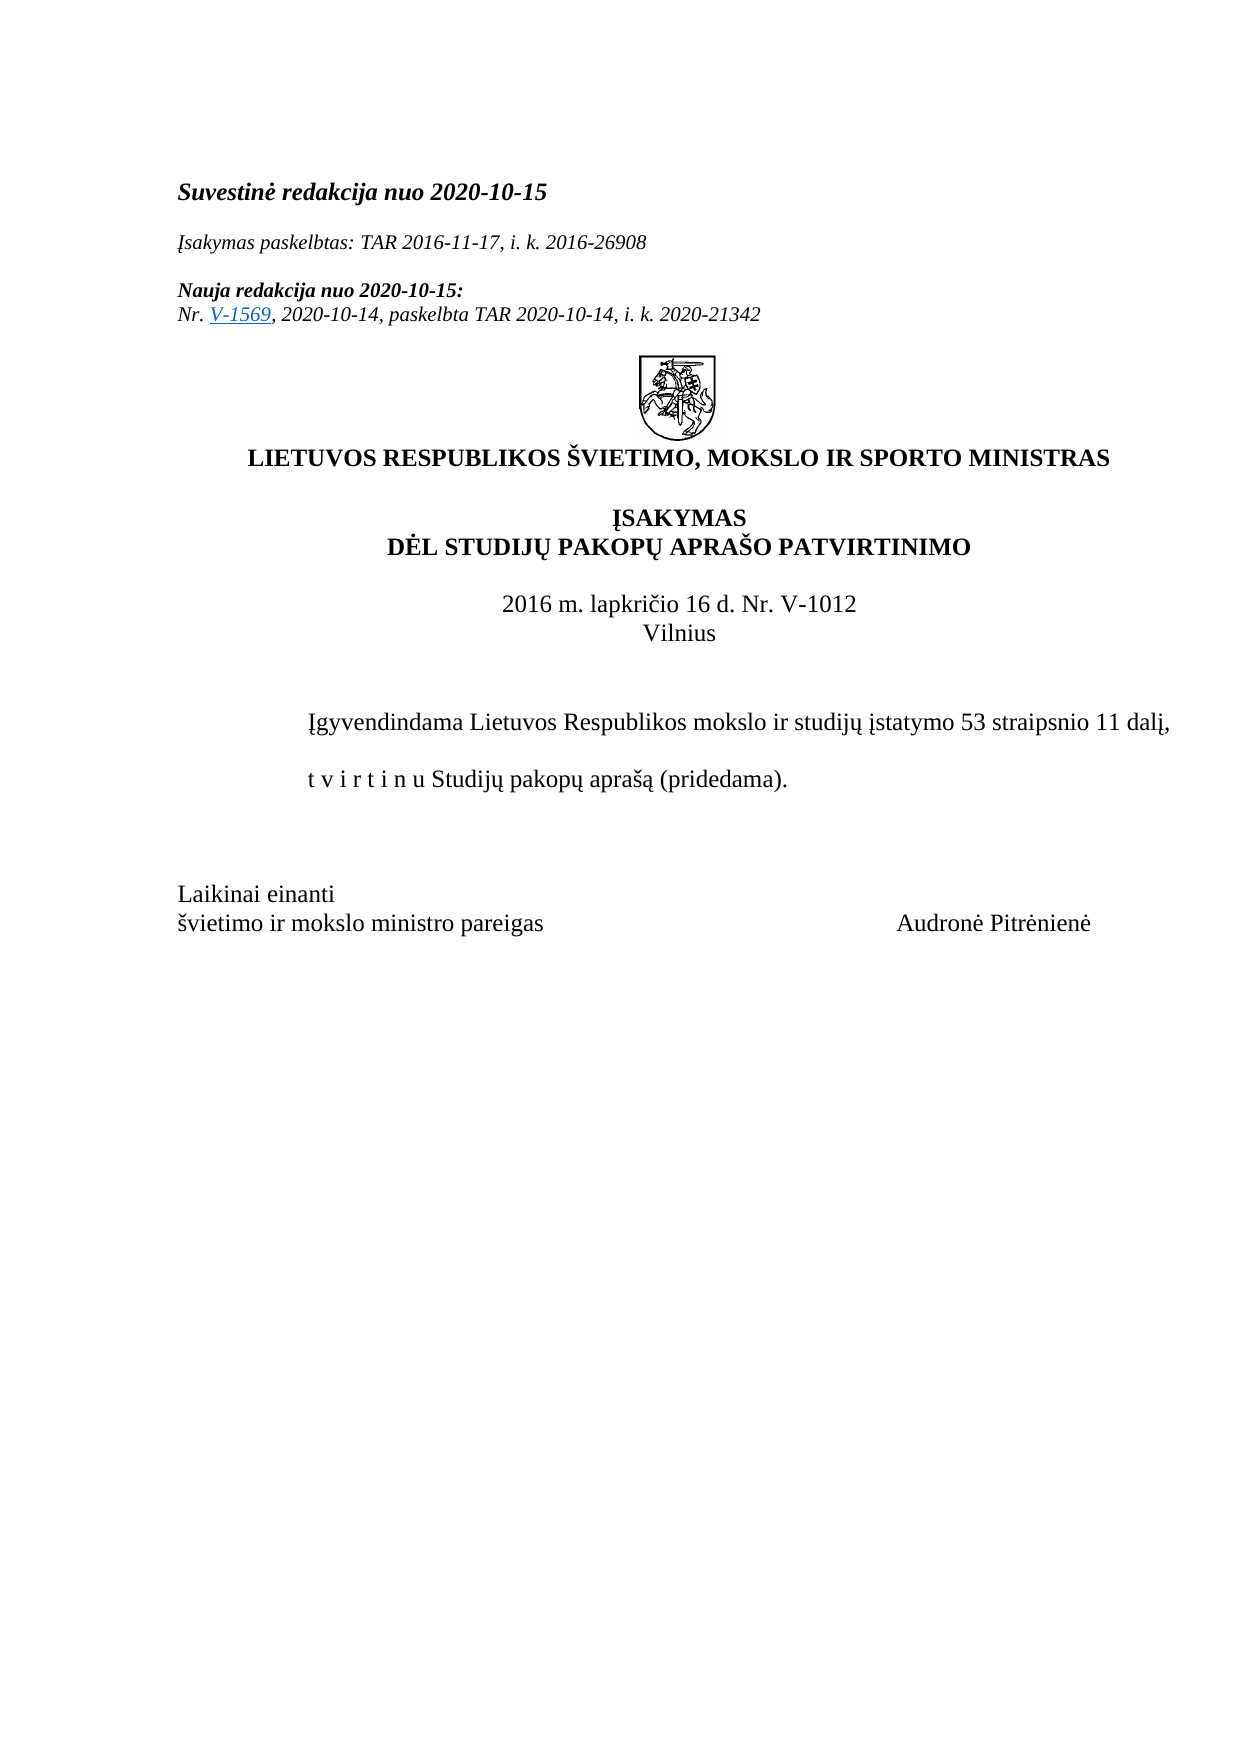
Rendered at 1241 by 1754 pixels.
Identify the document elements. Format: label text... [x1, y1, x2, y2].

text Įgyvendindama Lietuvos Respublikos mokslo ir studijų įstatymo 53 straipsnio 11 dalį, [177, 707, 1181, 736]
text 2016 m. lapkričio 16 d. Nr. V-1012 [177, 589, 1181, 618]
text t v i r t i n u Studijų pakopų aprašą (pridedama). [177, 764, 1181, 793]
text LIETUVOS RESPUBLIKOS ŠVIETIMO, MOKSLO IR SPORTO MINISTRAS [177, 443, 1181, 472]
text Nauja redakcija nuo 2020-10-15: [177, 278, 1181, 302]
text Laikinai einanti [177, 879, 1181, 908]
text Nr. V-1569, 2020-10-14, paskelbta TAR 2020-10-14, i. k. 2020-21342 [177, 302, 1181, 326]
text ĮSAKYMAS [177, 503, 1181, 532]
text Suvestinė redakcija nuo 2020-10-15 [177, 177, 1181, 206]
text švietimo ir mokslo ministro pareigas Audronė Pitrėnienė [177, 908, 1181, 937]
text Vilnius [177, 618, 1181, 647]
text DĖL STUDIJŲ PAKOPŲ APRAŠO PATVIRTINIMO [177, 532, 1181, 561]
text Įsakymas paskelbtas: TAR 2016-11-17, i. k. 2016-26908 [177, 230, 1181, 254]
